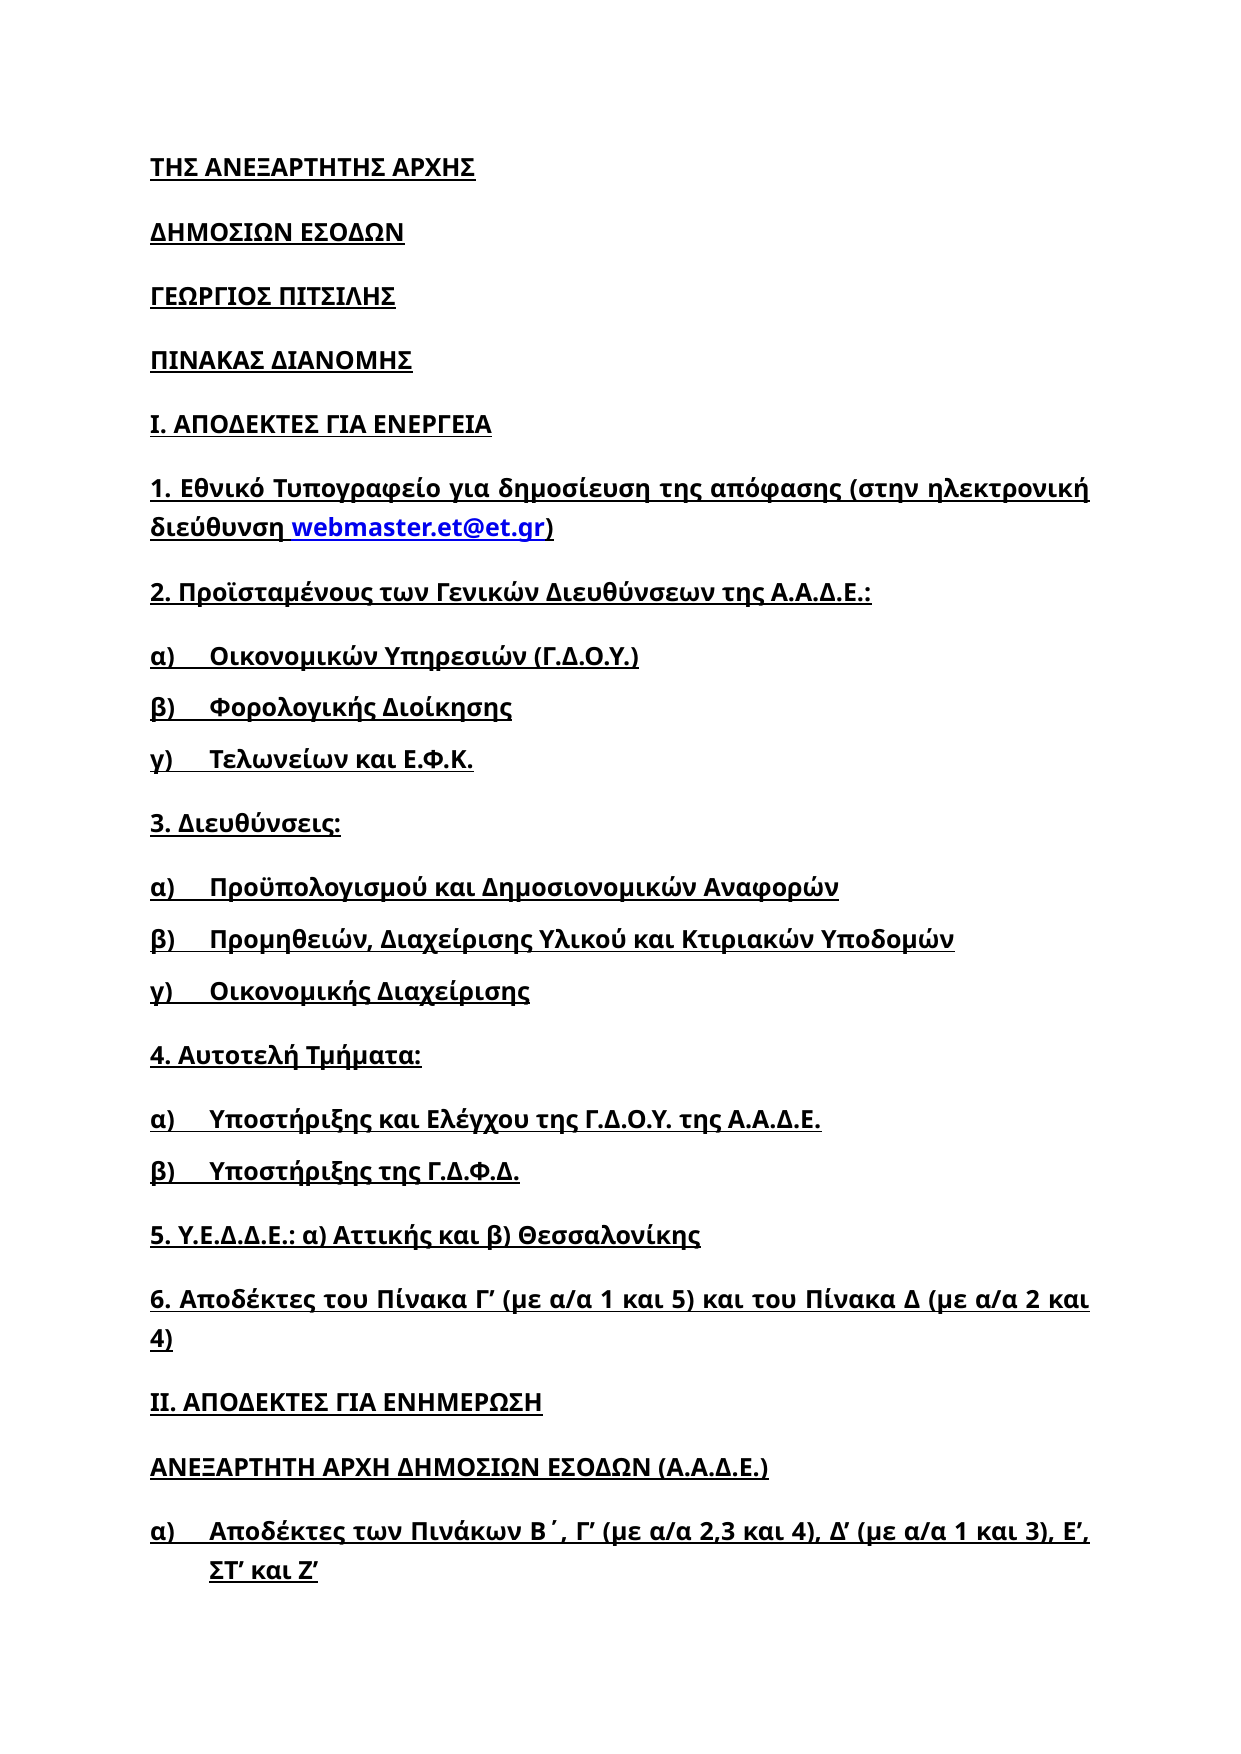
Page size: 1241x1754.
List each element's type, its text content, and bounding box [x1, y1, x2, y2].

text Ι. ΑΠΟΔΕΚΤΕΣ ΓΙΑ ΕΝΕΡΓΕΙΑ [150, 407, 1090, 441]
text 5. Υ.Ε.Δ.Δ.Ε.: α) Αττικής και β) Θεσσαλονίκης [150, 1217, 1090, 1252]
list β) Υποστήριξης της Γ.Δ.Φ.Δ. [150, 1153, 1090, 1187]
text 1. Εθνικό Τυπογραφείο για δημοσίευση της απόφασης (στην ηλεκτρονική [150, 471, 1090, 500]
text διεύθυνση webmaster.et@et.gr) [150, 502, 1090, 544]
list β) Προμηθειών, Διαχείρισης Υλικού και Κτιριακών Υποδομών [150, 922, 1090, 956]
list γ) Τελωνείων και Ε.Φ.Κ. [150, 742, 1090, 776]
text 4) [150, 1312, 1090, 1355]
text 3. Διευθύνσεις: [150, 806, 1090, 840]
list γ) Οικονομικής Διαχείρισης [150, 973, 1090, 1007]
text 4. Αυτοτελή Τμήματα: [150, 1037, 1090, 1072]
text ΠΙΝΑΚΑΣ ΔΙΑΝΟΜΗΣ [150, 342, 1090, 377]
list β) Φορολογικής Διοίκησης [150, 690, 1090, 724]
list α) Αποδέκτες των Πινάκων Β΄, Γ’ (με α/α 2,3 και 4), Δ’ (με α/α 1 και 3), Ε’, [150, 1513, 1090, 1542]
text ΑΝΕΞΑΡΤΗΤΗ ΑΡΧΗ ΔΗΜΟΣΙΩΝ ΕΣΟΔΩΝ (Α.Α.Δ.Ε.) [150, 1449, 1090, 1483]
list α) Οικονομικών Υπηρεσιών (Γ.Δ.Ο.Υ.) [150, 638, 1090, 672]
text 2. Προϊσταμένους των Γενικών Διευθύνσεων της Α.Α.Δ.Ε.: [150, 574, 1090, 608]
text 6. Αποδέκτες του Πίνακα Γ’ (με α/α 1 και 5) και του Πίνακα Δ (με α/α 2 και [150, 1282, 1090, 1311]
text ΔΗΜΟΣΙΩΝ ΕΣΟΔΩΝ [150, 214, 1090, 248]
list ΣΤ’ και Ζ’ [150, 1544, 1090, 1587]
list α) Υποστήριξης και Ελέγχου της Γ.Δ.Ο.Υ. της Α.Α.Δ.Ε. [150, 1102, 1090, 1136]
text ΤΗΣ ΑΝΕΞΑΡΤΗΤΗΣ ΑΡΧΗΣ [150, 150, 1090, 184]
text ΙΙ. ΑΠΟΔΕΚΤΕΣ ΓΙΑ ΕΝΗΜΕΡΩΣΗ [150, 1385, 1090, 1419]
text ΓΕΩΡΓΙΟΣ ΠΙΤΣΙΛΗΣ [150, 278, 1090, 312]
list α) Προϋπολογισμού και Δημοσιονομικών Αναφορών [150, 870, 1090, 904]
